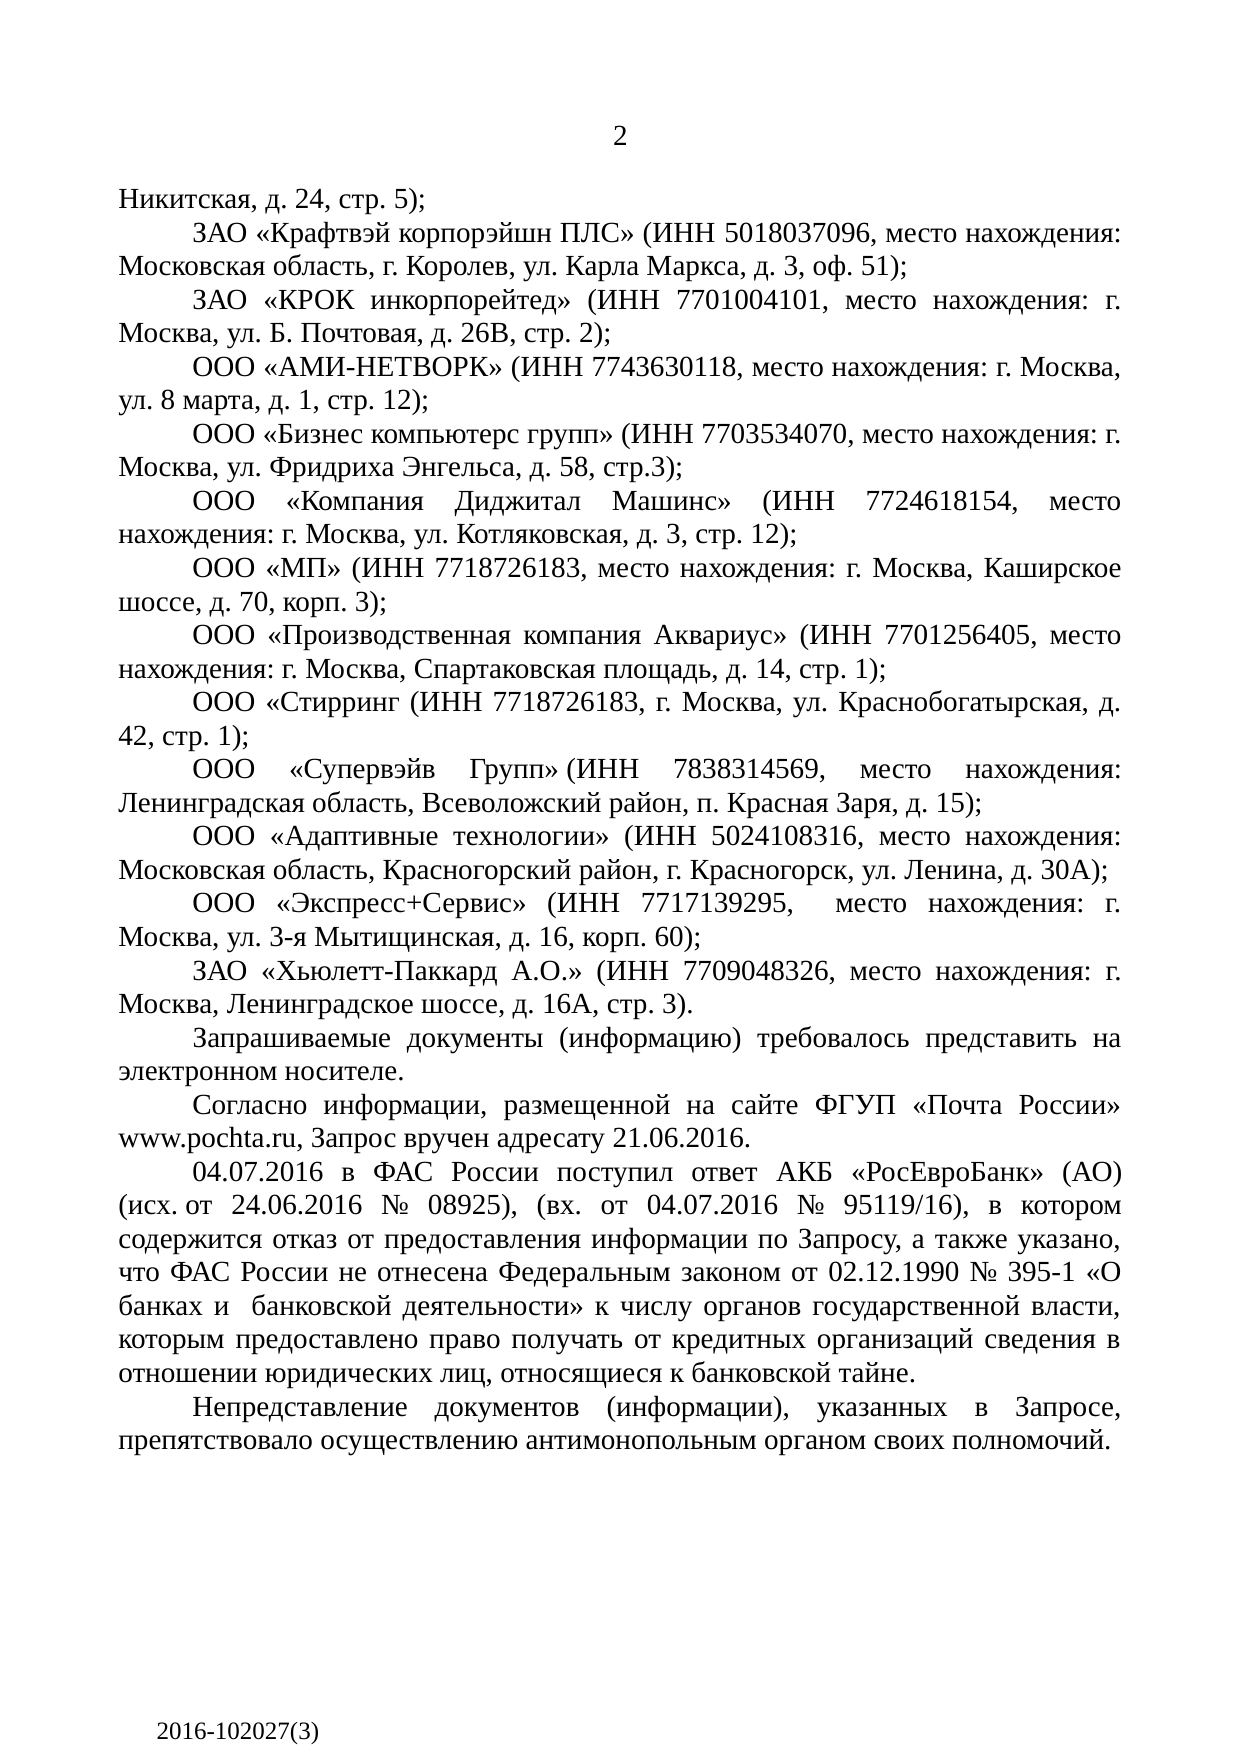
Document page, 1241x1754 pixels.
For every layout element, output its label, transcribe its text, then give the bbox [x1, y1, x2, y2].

text ООО «Адаптивные технологии» (ИНН 5024108316, место нахождения: Московская область, Красногорский район, г. Красногорск, ул. Ленина, д. 30А); [118, 818, 1122, 886]
text ООО «Компания Диджитал Машинс» (ИНН 7724618154, место нахождения: г. Москва, ул. Котляковская, д. 3, стр. 12); [118, 483, 1122, 550]
text ООО «АМИ-НЕТВОРК» (ИНН 7743630118, место нахождения: г. Москва, ул. 8 марта, д. 1, стр. 12); [118, 349, 1122, 416]
text ООО «Производственная компания Аквариус» (ИНН 7701256405, место нахождения: г. Москва, Спартаковская площадь, д. 14, стр. 1); [118, 617, 1122, 684]
text Согласно информации, размещенной на сайте ФГУП «Почта России» www.pochta.ru, Запрос вручен адресату 21.06.2016. [118, 1087, 1122, 1154]
text ЗАО «Крафтвэй корпорэйшн ПЛС» (ИНН 5018037096, место нахождения: Московская область, г. Королев, ул. Карла Маркса, д. 3, оф. 51); [118, 215, 1122, 282]
text ООО «Супервэйв Групп» (ИНН 7838314569, место нахождения: Ленинградская область, Всеволожский район, п. Красная Заря, д. 15); [118, 751, 1122, 818]
text 04.07.2016 в ФАС России поступил ответ АКБ «РосЕвроБанк» (АО) (исх. от 24.06.2016 № 08925), (вх. от 04.07.2016 № 95119/16), в котором содержится отказ от предоставления информации по Запросу, а также указано, что ФАС России не отнесена Федеральным законом от 02.12.1990 № 395-1 «О банках и банковской деятельности» к числу органов государственной власти, которым предоставлено право получать от кредитных организаций сведения в отношении юридических лиц, относящиеся к банковской тайне. [118, 1154, 1122, 1389]
text ООО «Стирринг (ИНН 7718726183, г. Москва, ул. Краснобогатырская, д. 42, стр. 1); [118, 684, 1122, 751]
text ООО «Бизнес компьютерс групп» (ИНН 7703534070, место нахождения: г. Москва, ул. Фридриха Энгельса, д. 58, стр.3); [118, 416, 1122, 483]
text ООО «Экспресс+Сервис» (ИНН 7717139295, место нахождения: г. Москва, ул. 3-я Мытищинская, д. 16, корп. 60); [118, 886, 1122, 953]
text ООО «МП» (ИНН 7718726183, место нахождения: г. Москва, Каширское шоссе, д. 70, корп. 3); [118, 550, 1122, 617]
text Запрашиваемые документы (информацию) требовалось представить на электронном носителе. [118, 1020, 1122, 1087]
text Никитская, д. 24, стр. 5); [118, 181, 1122, 215]
text ЗАО «КРОК инкорпорейтед» (ИНН 7701004101, место нахождения: г. Москва, ул. Б. Почтовая, д. 26В, стр. 2); [118, 282, 1122, 349]
text ЗАО «Хьюлетт-Паккард А.О.» (ИНН 7709048326, место нахождения: г. Москва, Ленинградское шоссе, д. 16А, стр. 3). [118, 953, 1122, 1020]
text Непредставление документов (информации), указанных в Запросе, препятствовало осуществлению антимонопольным органом своих полномочий. [118, 1389, 1122, 1456]
